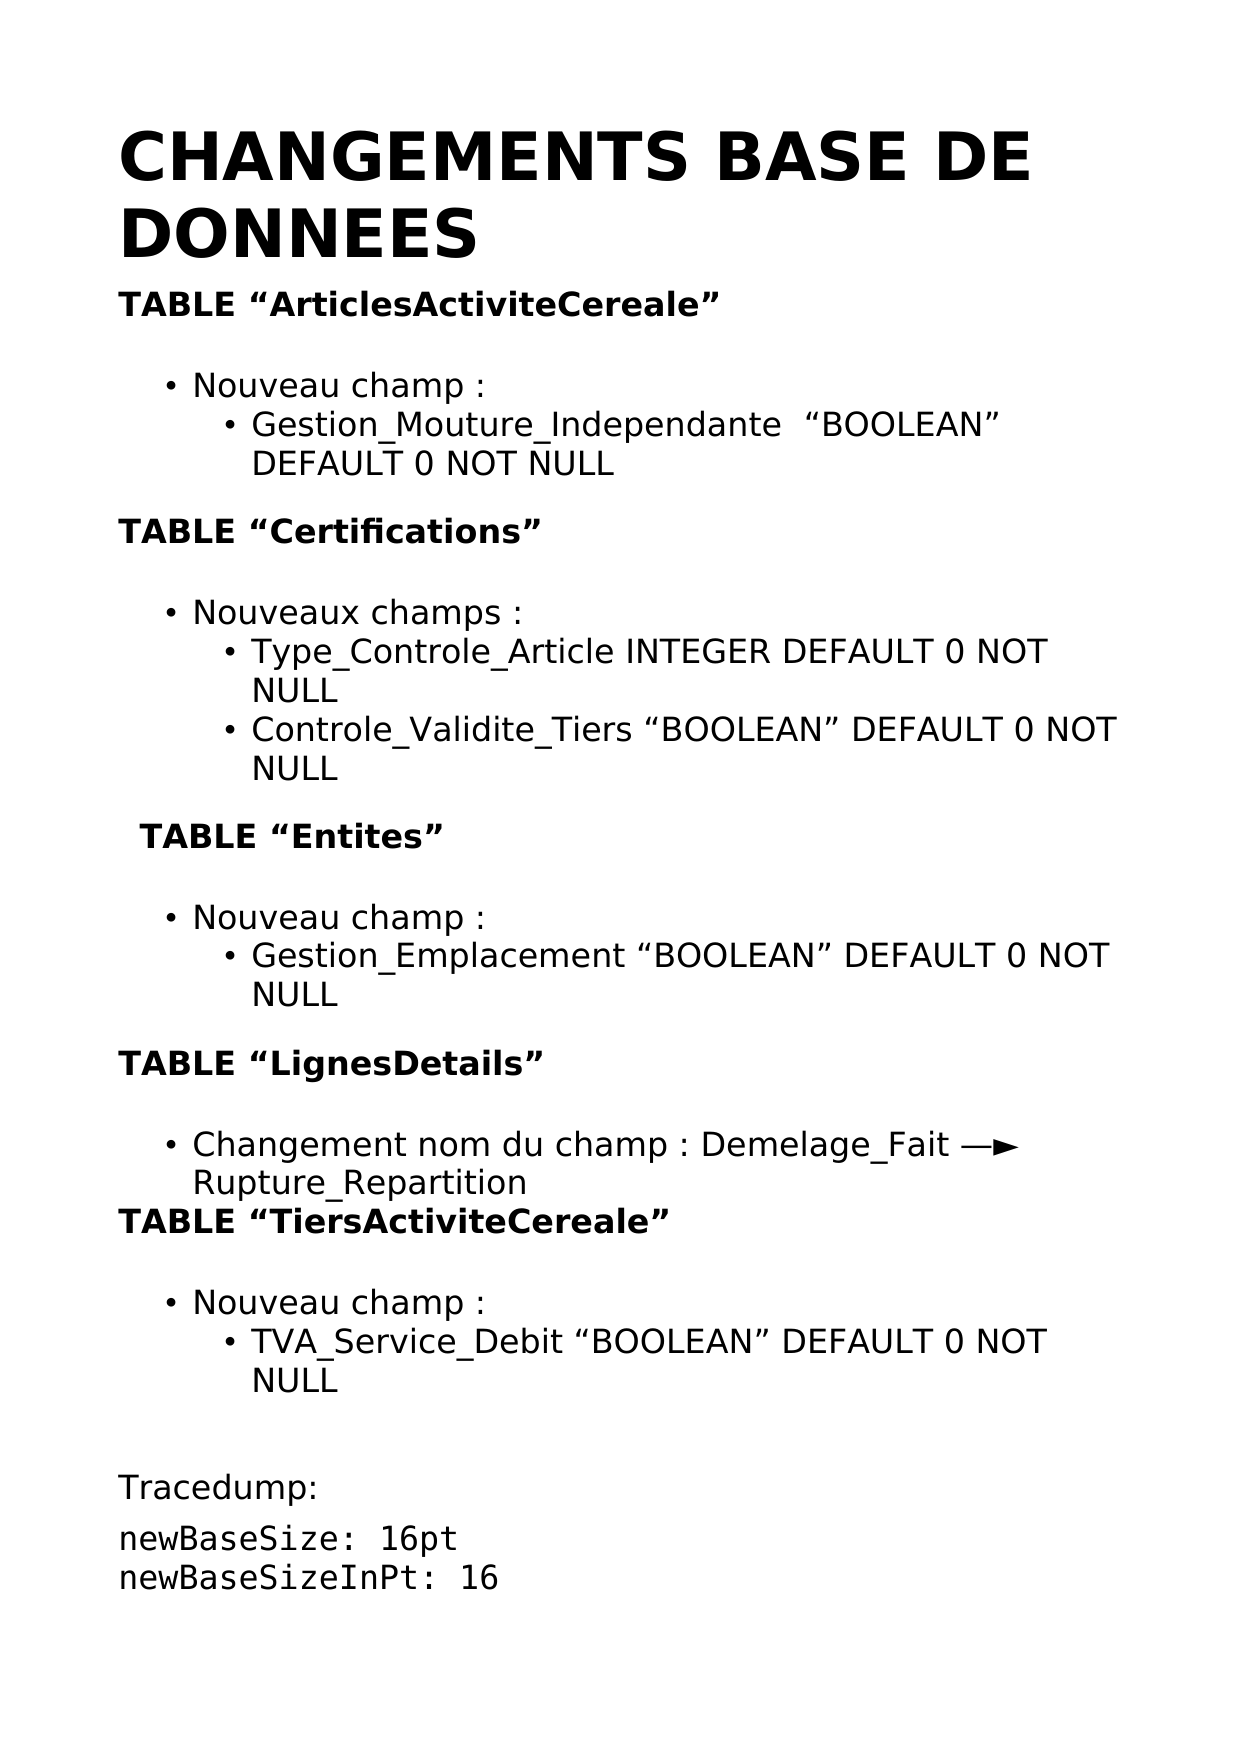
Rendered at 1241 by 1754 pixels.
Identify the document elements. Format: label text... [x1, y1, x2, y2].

list Nouveau champ : [177, 1283, 1122, 1322]
list Gestion_Emplacement “BOOLEAN” DEFAULT 0 NOT NULL [236, 937, 1122, 1015]
list Changement nom du champ : Demelage_Fait —► Rupture_Repartition [177, 1125, 1122, 1203]
list Type_Controle_Article INTEGER DEFAULT 0 NOT NULL [236, 632, 1122, 710]
list Gestion_Mouture_Independante “BOOLEAN” DEFAULT 0 NOT NULL [236, 406, 1122, 483]
text TABLE “ArticlesActiviteCereale” [118, 286, 1122, 325]
list Controle_Validite_Tiers “BOOLEAN” DEFAULT 0 NOT NULL [236, 710, 1122, 788]
text Tracedump: [118, 1429, 1122, 1507]
text TABLE “LignesDetails” [118, 1044, 1122, 1083]
list Nouveaux champs : [177, 593, 1122, 632]
text newBaseSize: 16pt newBaseSizeInPt: 16 [118, 1520, 1122, 1597]
list TVA_Service_Debit “BOOLEAN” DEFAULT 0 NOT NULL [236, 1322, 1122, 1400]
subtitle CHANGEMENTS BASE DE DONNEES [118, 118, 1122, 273]
text TABLE “Certifications” [118, 513, 1122, 552]
list Nouveau champ : [177, 367, 1122, 406]
text TABLE “Entites” [118, 817, 1122, 856]
list Nouveau champ : [177, 898, 1122, 937]
text TABLE “TiersActiviteCereale” [118, 1203, 1122, 1242]
